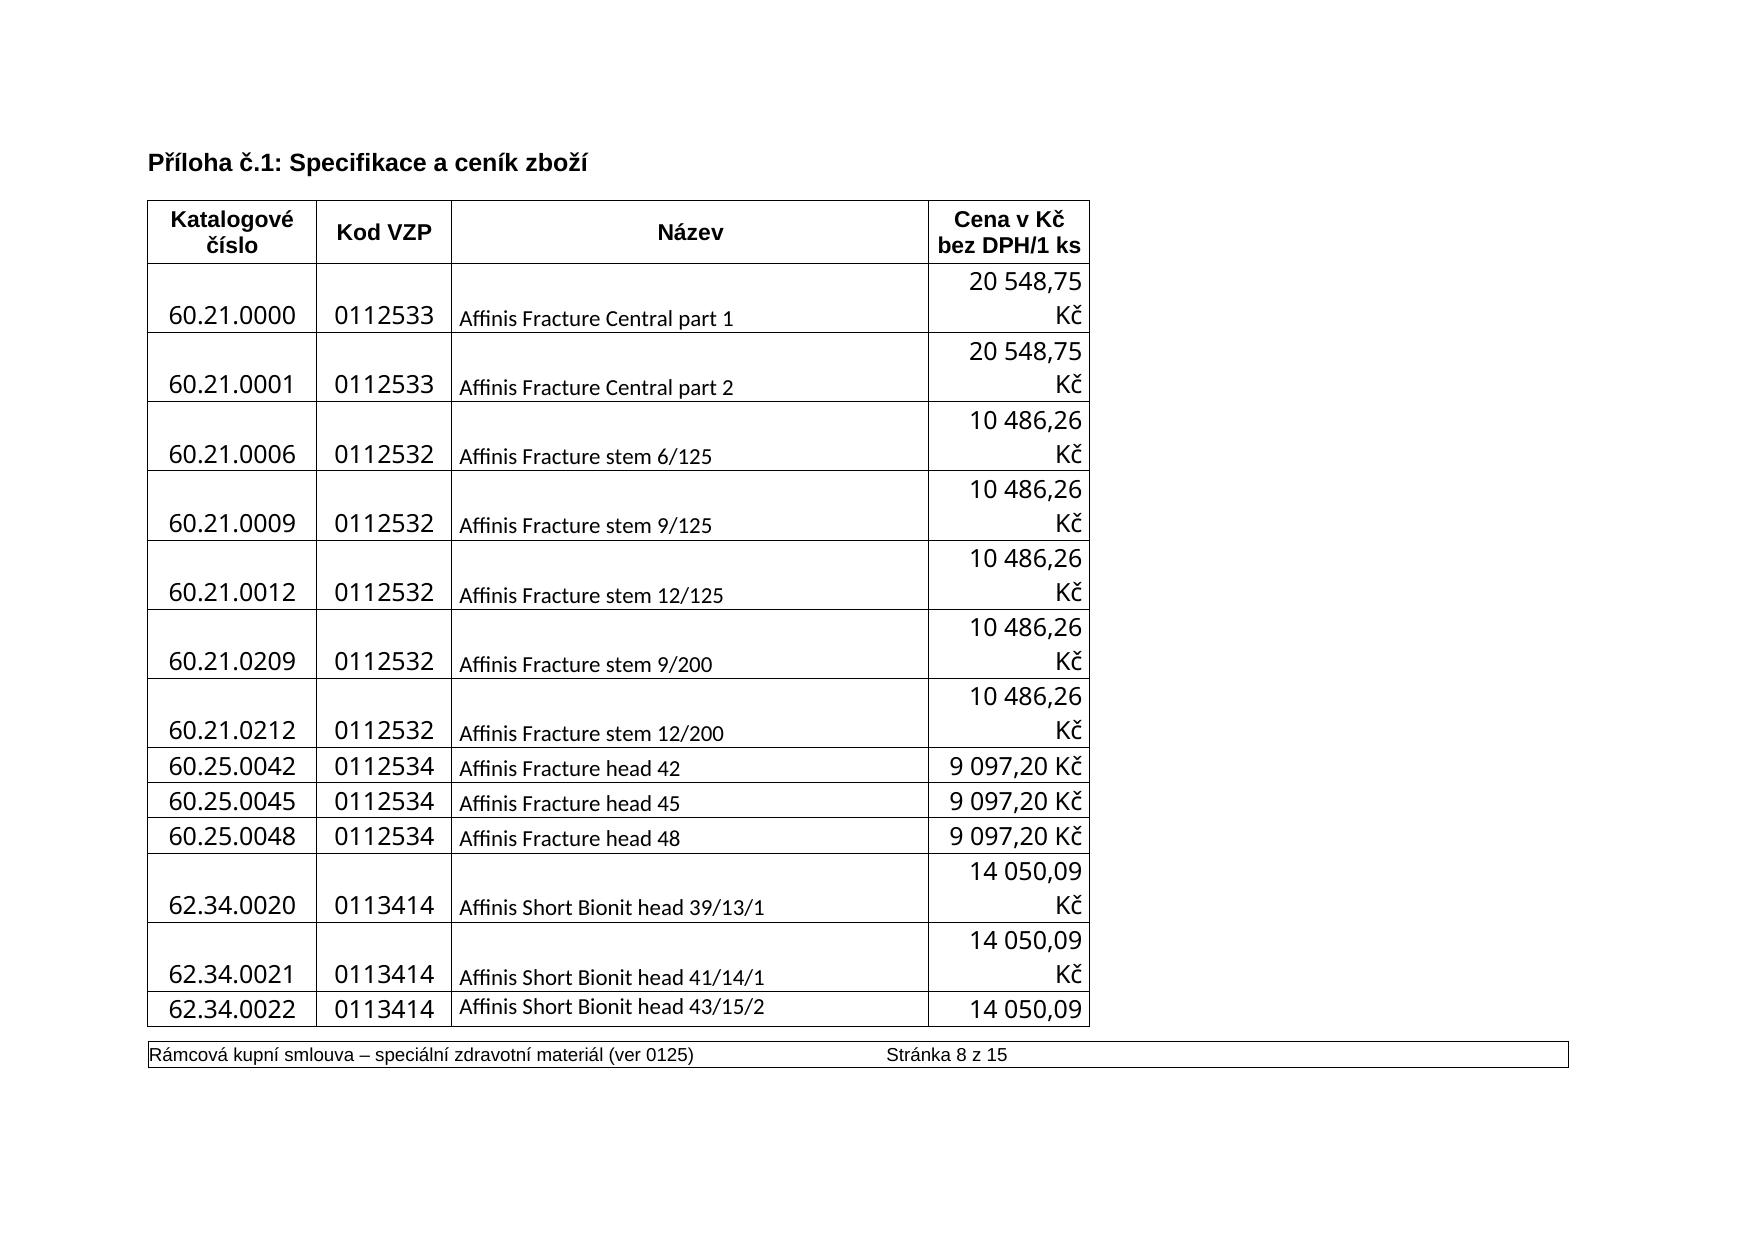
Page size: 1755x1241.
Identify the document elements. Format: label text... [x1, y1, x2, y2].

table_cell 9 097,20 Kč [929, 748, 1089, 782]
table_header Cena v Kč bez DPH/1 ks [929, 201, 1089, 263]
table_cell Affinis Fracture Central part 1 [452, 264, 928, 332]
table_cell 0112533 [317, 333, 451, 401]
table_cell 0112532 [317, 402, 451, 470]
table_header Kod VZP [317, 201, 451, 263]
table_cell 0113414 [317, 923, 451, 991]
table_cell 62.34.0020 [148, 854, 316, 922]
table_cell 0112532 [317, 541, 451, 609]
table_cell 62.34.0022 [148, 992, 316, 1026]
table_cell 0113414 [317, 992, 451, 1026]
table_cell 10 486,26 Kč [929, 471, 1089, 539]
table_header Název [452, 201, 928, 263]
table_cell Affinis Short Bionit head 43/15/2 [452, 992, 928, 1026]
table_cell 9 097,20 Kč [929, 783, 1089, 817]
table_cell Affinis Short Bionit head 39/13/1 [452, 854, 928, 922]
table_cell 10 486,26 Kč [929, 610, 1089, 678]
text Příloha č.1: Specifikace a ceník zboží [148, 148, 1606, 176]
table_cell Affinis Fracture stem 6/125 [452, 402, 928, 470]
table_cell Affinis Fracture stem 9/200 [452, 610, 928, 678]
table_cell Affinis Fracture stem 12/125 [452, 541, 928, 609]
table_cell 60.21.0012 [148, 541, 316, 609]
table_cell 0112532 [317, 679, 451, 747]
table_cell 0112534 [317, 818, 451, 852]
table_cell 0112533 [317, 264, 451, 332]
table_cell 14 050,09 Kč [929, 923, 1089, 991]
table_cell 20 548,75 Kč [929, 264, 1089, 332]
table_header Katalogové číslo [148, 201, 316, 263]
table_cell 10 486,26 Kč [929, 541, 1089, 609]
table_cell 60.21.0212 [148, 679, 316, 747]
table_cell 60.25.0045 [148, 783, 316, 817]
table_cell 0113414 [317, 854, 451, 922]
table_cell Affinis Fracture stem 12/200 [452, 679, 928, 747]
table_cell 14 050,09 [929, 992, 1089, 1026]
table_cell 0112532 [317, 471, 451, 539]
table_cell 10 486,26 Kč [929, 679, 1089, 747]
table_cell 60.21.0006 [148, 402, 316, 470]
table_cell 0112534 [317, 748, 451, 782]
table_cell Affinis Short Bionit head 41/14/1 [452, 923, 928, 991]
table_cell 14 050,09 Kč [929, 854, 1089, 922]
table_cell Affinis Fracture head 45 [452, 783, 928, 817]
table_cell Affinis Fracture head 48 [452, 818, 928, 852]
table_cell 20 548,75 Kč [929, 333, 1089, 401]
table_cell 60.25.0048 [148, 818, 316, 852]
table_cell 60.21.0009 [148, 471, 316, 539]
table_cell 9 097,20 Kč [929, 818, 1089, 852]
table_cell 60.25.0042 [148, 748, 316, 782]
table_cell Affinis Fracture Central part 2 [452, 333, 928, 401]
table_cell 10 486,26 Kč [929, 402, 1089, 470]
table_cell 60.21.0209 [148, 610, 316, 678]
table_cell 60.21.0000 [148, 264, 316, 332]
table_cell 0112532 [317, 610, 451, 678]
table_cell 60.21.0001 [148, 333, 316, 401]
table_cell 62.34.0021 [148, 923, 316, 991]
table_cell 0112534 [317, 783, 451, 817]
table_cell Affinis Fracture head 42 [452, 748, 928, 782]
table_cell Affinis Fracture stem 9/125 [452, 471, 928, 539]
